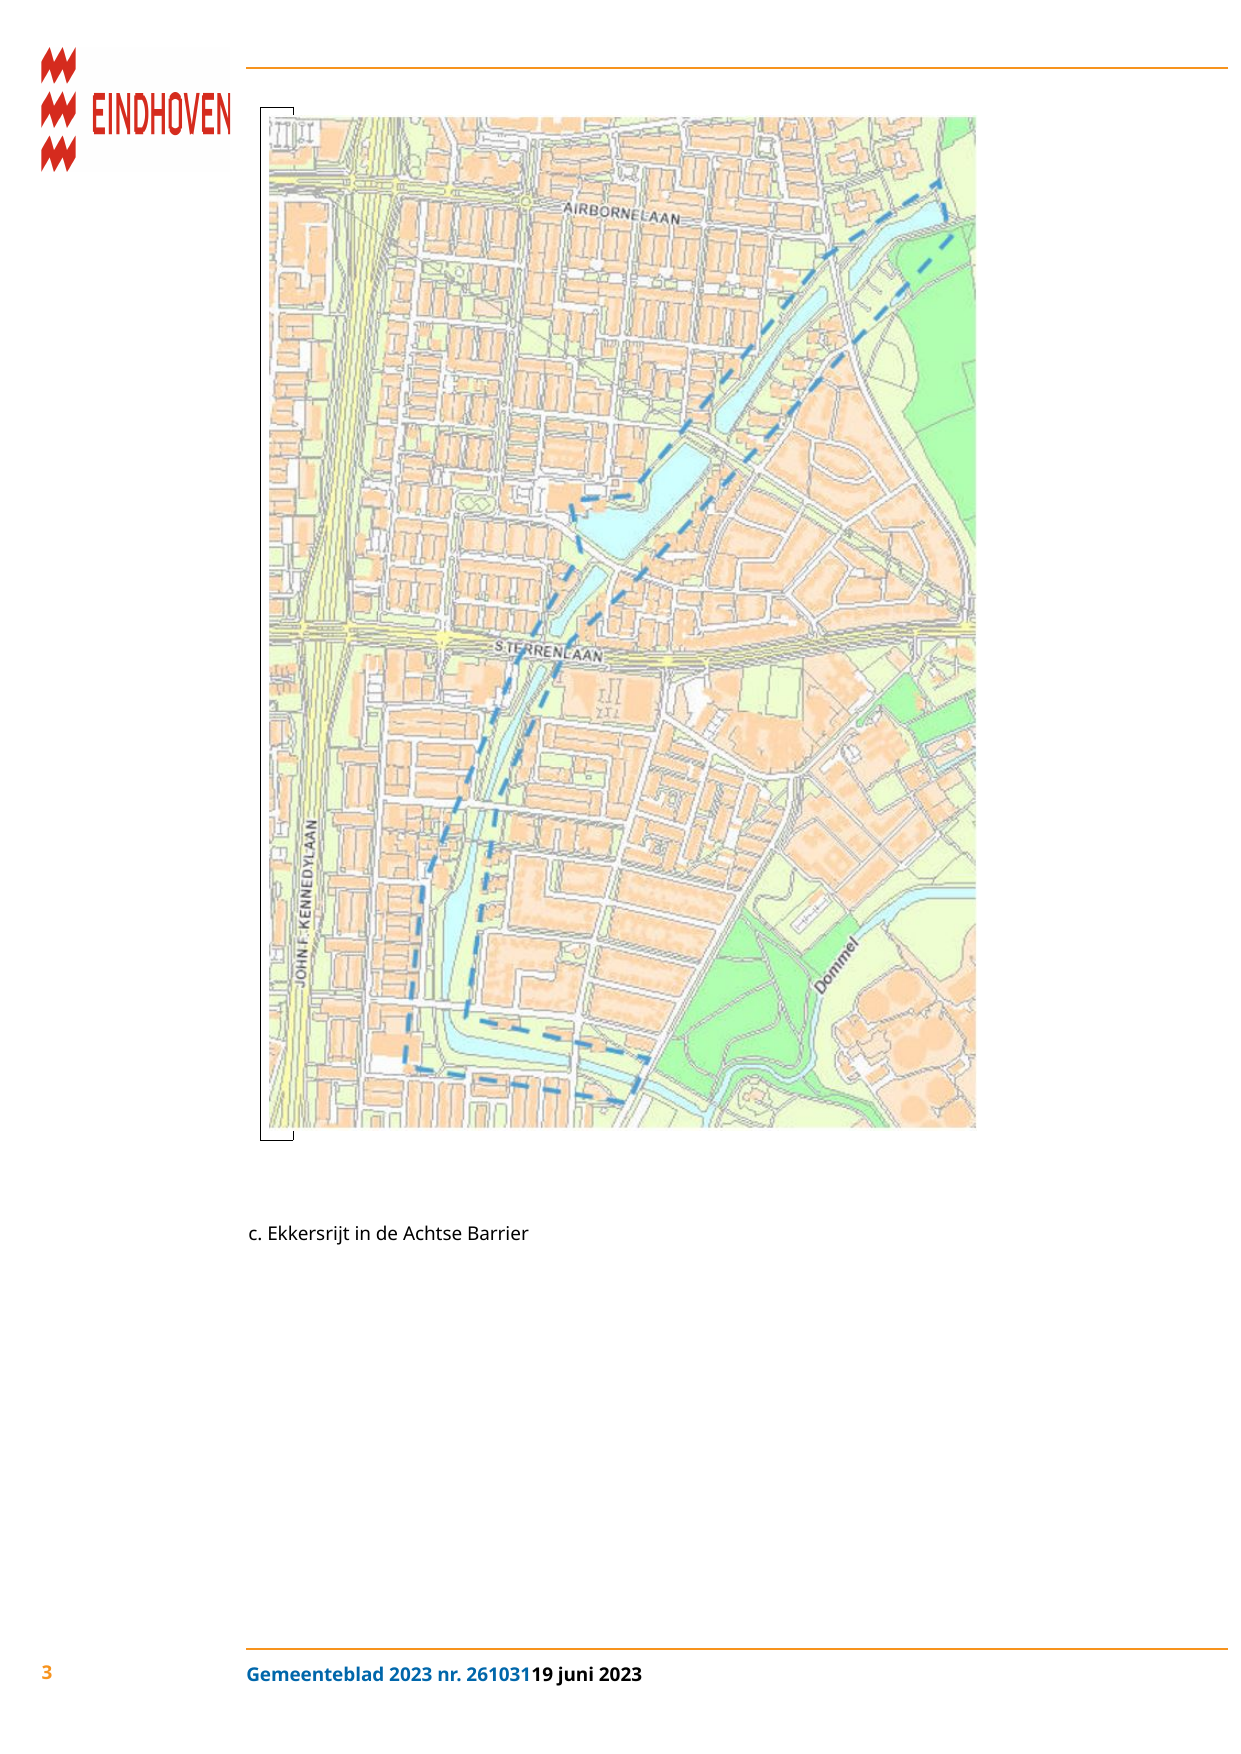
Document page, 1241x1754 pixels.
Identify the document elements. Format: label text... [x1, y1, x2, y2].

text c. Ekkersrijt in de Achtse Barrier [248, 1220, 1152, 1246]
picture [41, 47, 231, 172]
picture [268, 115, 978, 1131]
